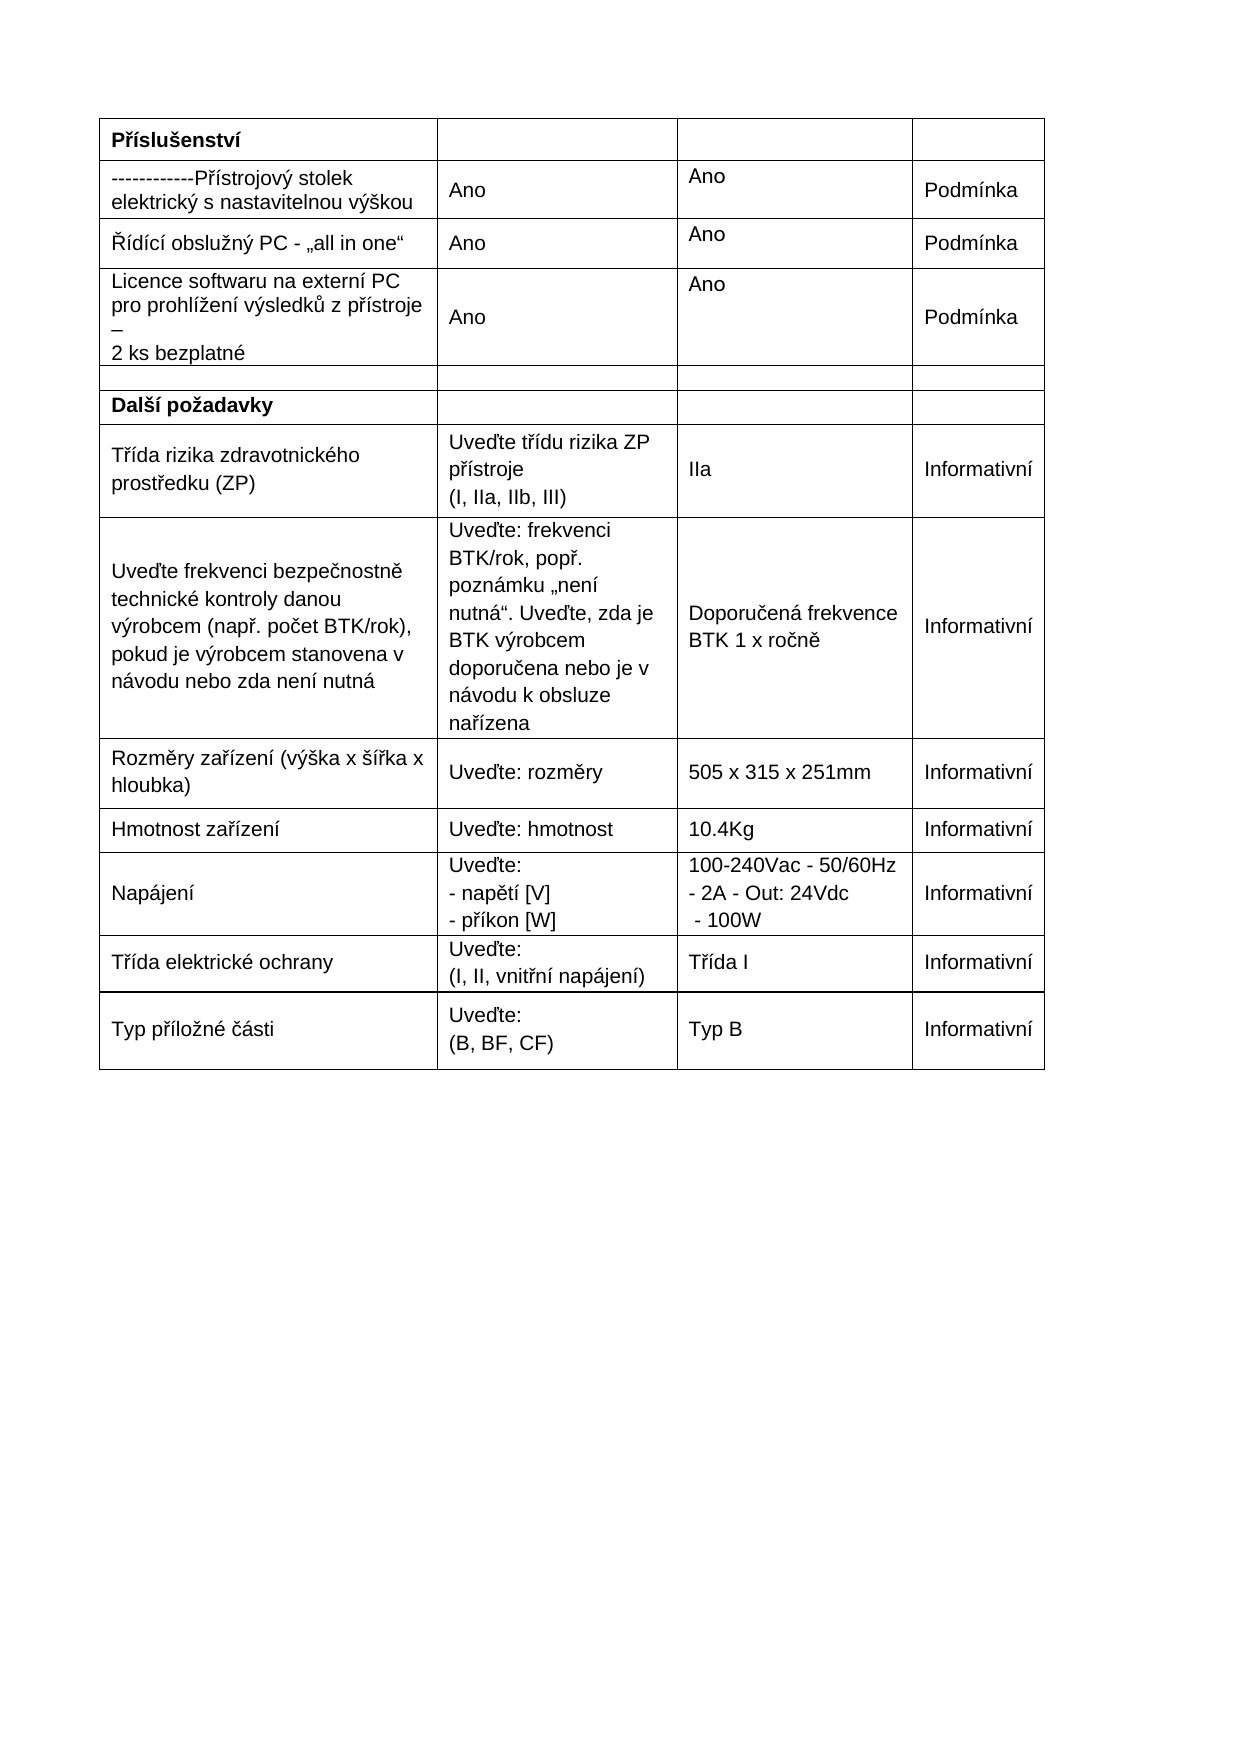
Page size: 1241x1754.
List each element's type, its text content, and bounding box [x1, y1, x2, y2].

table_cell Licence softwaru na externí PC pro prohlížení výsledků z přístroje – 2 ks bezplatné [100, 269, 437, 364]
table_cell Uveďte: hmotnost [438, 809, 677, 852]
table_cell IIa [678, 425, 912, 517]
table_cell Řídící obslužný PC - „all in one“ [100, 219, 437, 268]
table_cell ------------Přístrojový stolek elektrický s nastavitelnou výškou [100, 161, 437, 218]
table_cell Informativní [913, 936, 1044, 991]
table_cell Ano [438, 161, 677, 218]
table_cell Další požadavky [100, 391, 437, 423]
table_cell Třída rizika zdravotnického prostředku (ZP) [100, 425, 437, 517]
table_cell Uveďte: (I, II, vnitřní napájení) [438, 936, 677, 991]
table_cell Třída I [678, 936, 912, 991]
table_cell Uveďte třídu rizika ZP přístroje (I, IIa, IIb, III) [438, 425, 677, 517]
table_cell Napájení [100, 853, 437, 935]
table_cell Podmínka [913, 161, 1044, 218]
table_cell Informativní [913, 993, 1044, 1069]
table_cell Podmínka [913, 269, 1044, 364]
table_cell [678, 366, 912, 389]
table_cell Informativní [913, 853, 1044, 935]
table_cell Příslušenství [100, 119, 437, 160]
table_cell [438, 391, 677, 423]
table_cell Uveďte: - napětí [V] - příkon [W] [438, 853, 677, 935]
table_cell 10.4Kg [678, 809, 912, 852]
table_cell Typ B [678, 993, 912, 1069]
table_cell Informativní [913, 809, 1044, 852]
table_cell Informativní [913, 739, 1044, 808]
table_cell Uveďte: (B, BF, CF) [438, 993, 677, 1069]
table_cell Informativní [913, 425, 1044, 517]
table_cell Ano [678, 219, 912, 268]
table_cell Informativní [913, 518, 1044, 738]
table_cell Třída elektrické ochrany [100, 936, 437, 991]
table_cell [913, 391, 1044, 423]
table_cell Typ příložné části [100, 993, 437, 1069]
table_cell [913, 119, 1044, 160]
table_cell [438, 366, 677, 389]
table_cell 505 x 315 x 251mm [678, 739, 912, 808]
table_cell Rozměry zařízení (výška x šířka x hloubka) [100, 739, 437, 808]
table_cell Uveďte: frekvenci BTK/rok, popř. poznámku „není nutná“. Uveďte, zda je BTK výrobcem doporučena nebo je v návodu k obsluze nařízena [438, 518, 677, 738]
table_cell Ano [678, 161, 912, 218]
table_cell Ano [678, 269, 912, 364]
table_cell [678, 119, 912, 160]
table_cell Hmotnost zařízení [100, 809, 437, 852]
table_cell [100, 366, 437, 389]
table_cell [913, 366, 1044, 389]
table_cell Ano [438, 269, 677, 364]
table_cell Podmínka [913, 219, 1044, 268]
table_cell [438, 119, 677, 160]
table_cell 100-240Vac - 50/60Hz - 2A - Out: 24Vdc - 100W [678, 853, 912, 935]
table_cell Uveďte: rozměry [438, 739, 677, 808]
table_cell Uveďte frekvenci bezpečnostně technické kontroly danou výrobcem (např. počet BTK/rok), pokud je výrobcem stanovena v návodu nebo zda není nutná [100, 518, 437, 738]
table_cell Doporučená frekvence BTK 1 x ročně [678, 518, 912, 738]
table_cell [678, 391, 912, 423]
table_cell Ano [438, 219, 677, 268]
